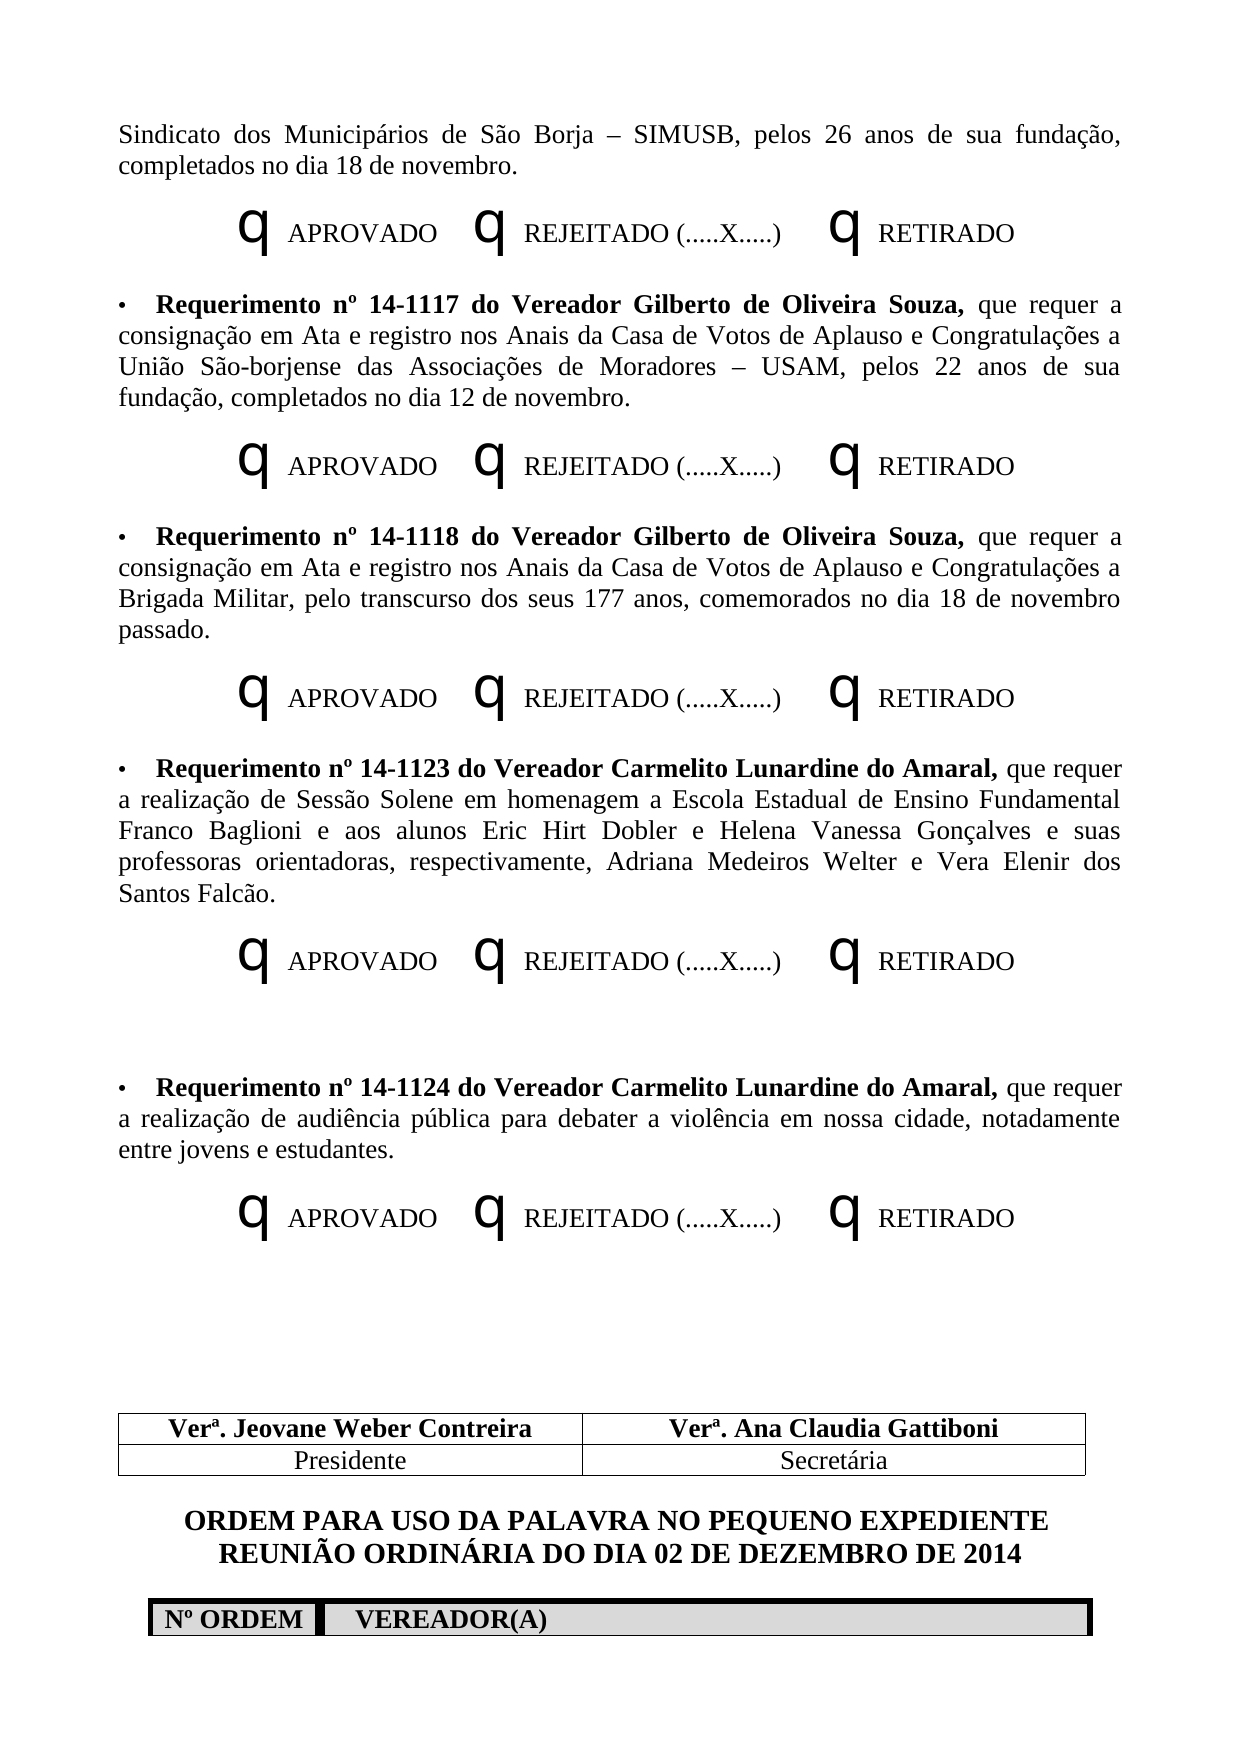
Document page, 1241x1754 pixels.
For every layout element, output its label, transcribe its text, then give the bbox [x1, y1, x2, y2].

text REUNIÃO ORDINÁRIA DO DIA 02 DE DEZEMBRO DE 2014 [118, 1537, 1122, 1570]
table_header VEREADOR(A) [325, 1604, 1087, 1635]
text q APROVADO q REJEITADO (.....X.....) q RETIRADO [118, 644, 1122, 724]
text ORDEM PARA USO DA PALAVRA NO PEQUENO EXPEDIENTE [118, 1503, 1122, 1537]
text q APROVADO q REJEITADO (.....X.....) q RETIRADO [118, 412, 1122, 492]
table_header Nº ORDEM [153, 1604, 315, 1635]
list Requerimento nº 14-1123 do Vereador Carmelito Lunardine do Amaral, que requer a realização de Sessão Solene em homenagem a Escola Estadual de Ensino Fundamental Franco Baglioni e aos alunos Eric Hirt Dobler e Helena Vanessa Gonçalves e suas professoras orientadoras, respectivamente, Adriana Medeiros Welter e Vera Elenir dos Santos Falcão. [81, 752, 1122, 908]
table_header Verª. Ana Claudia Gattiboni [583, 1414, 1085, 1444]
list Requerimento nº 14-1118 do Vereador Gilberto de Oliveira Souza, que requer a consignação em Ata e registro nos Anais da Casa de Votos de Aplauso e Congratulações a Brigada Militar, pelo transcurso dos seus 177 anos, comemorados no dia 18 de novembro passado. [81, 520, 1122, 644]
table_cell Secretária [583, 1445, 1085, 1475]
text q APROVADO q REJEITADO (.....X.....) q RETIRADO [118, 1165, 1122, 1244]
table_cell Presidente [119, 1445, 582, 1475]
text q APROVADO q REJEITADO (.....X.....) q RETIRADO [118, 180, 1122, 260]
list Requerimento nº 14-1115 do Vereador Gilberto de Oliveira Souza, que requer a consignação em Ata e registro nos Anais da Casa, de Votos de Aplauso e Congratulações ao Sindicato dos Municipários de São Borja – SIMUSB, pelos 26 anos de sua fundação, completados no dia 18 de novembro. [81, 118, 1122, 180]
list Requerimento nº 14-1124 do Vereador Carmelito Lunardine do Amaral, que requer a realização de audiência pública para debater a violência em nossa cidade, notadamente entre jovens e estudantes. [81, 1071, 1122, 1165]
text q APROVADO q REJEITADO (.....X.....) q RETIRADO [118, 908, 1122, 987]
list Requerimento nº 14-1117 do Vereador Gilberto de Oliveira Souza, que requer a consignação em Ata e registro nos Anais da Casa de Votos de Aplauso e Congratulações a União São-borjense das Associações de Moradores – USAM, pelos 22 anos de sua fundação, completados no dia 12 de novembro. [81, 288, 1122, 412]
table_header Verª. Jeovane Weber Contreira [119, 1414, 582, 1444]
